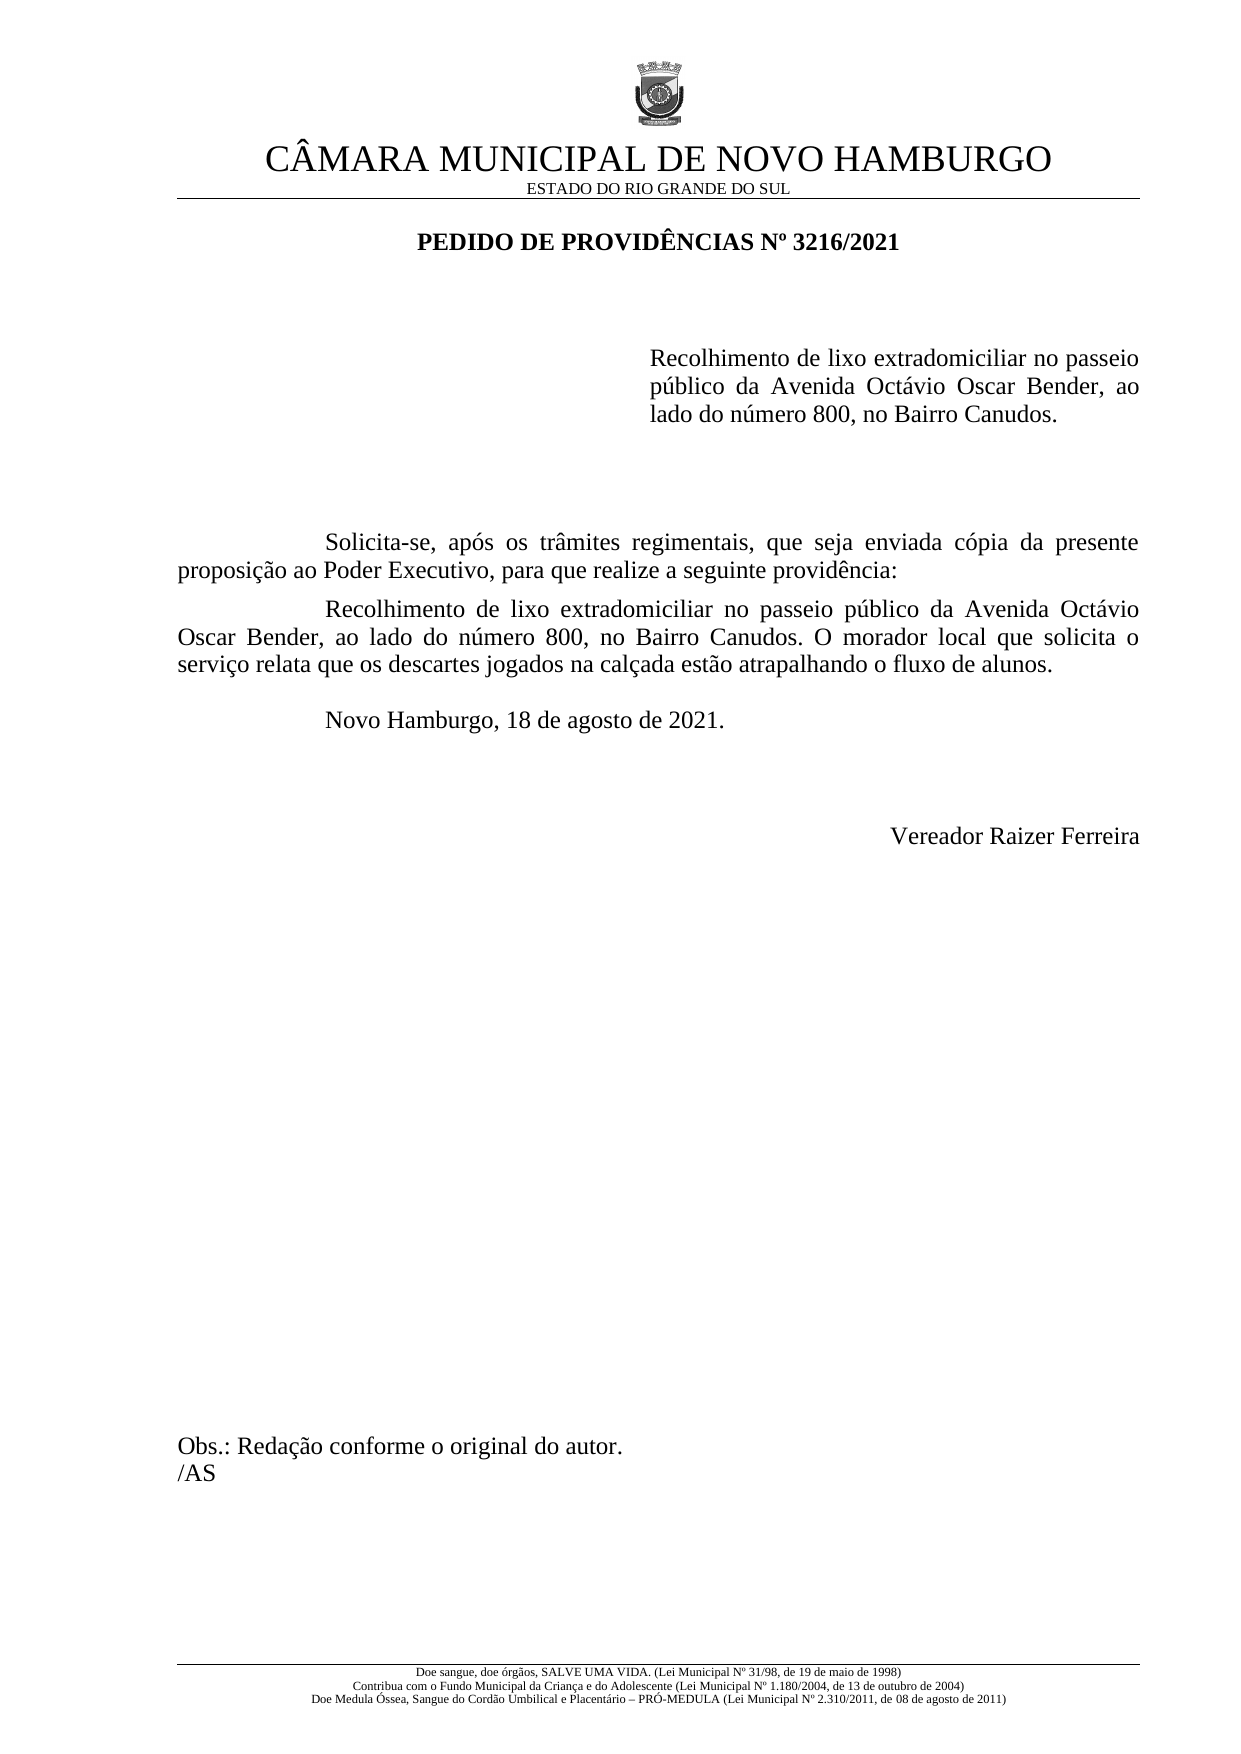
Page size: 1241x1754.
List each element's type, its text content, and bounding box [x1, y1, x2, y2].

text Recolhimento de lixo extradomiciliar no passeio público da Avenida Octávio Oscar Bender, ao lado do número 800, no Bairro Canudos. O morador local que solicita o serviço relata que os descartes jogados na calçada estão atrapalhando o fluxo de alunos. [177, 595, 1140, 678]
text Novo Hamburgo, 18 de agosto de 2021. [177, 706, 1140, 734]
text Recolhimento de lixo extradomiciliar no passeio público da Avenida Octávio Oscar Bender, ao lado do número 800, no Bairro Canudos. [649, 344, 1140, 428]
text PEDIDO DE PROVIDÊNCIAS Nº 3216/2021 [177, 228, 1140, 256]
text /AS [177, 1459, 1140, 1487]
text Solicita-se, após os trâmites regimentais, que seja enviada cópia da presente proposição ao Poder Executivo, para que realize a seguinte providência: [177, 528, 1140, 583]
text Obs.: Redação conforme o original do autor. [177, 1432, 1140, 1459]
text Vereador Raizer Ferreira [649, 822, 1140, 850]
